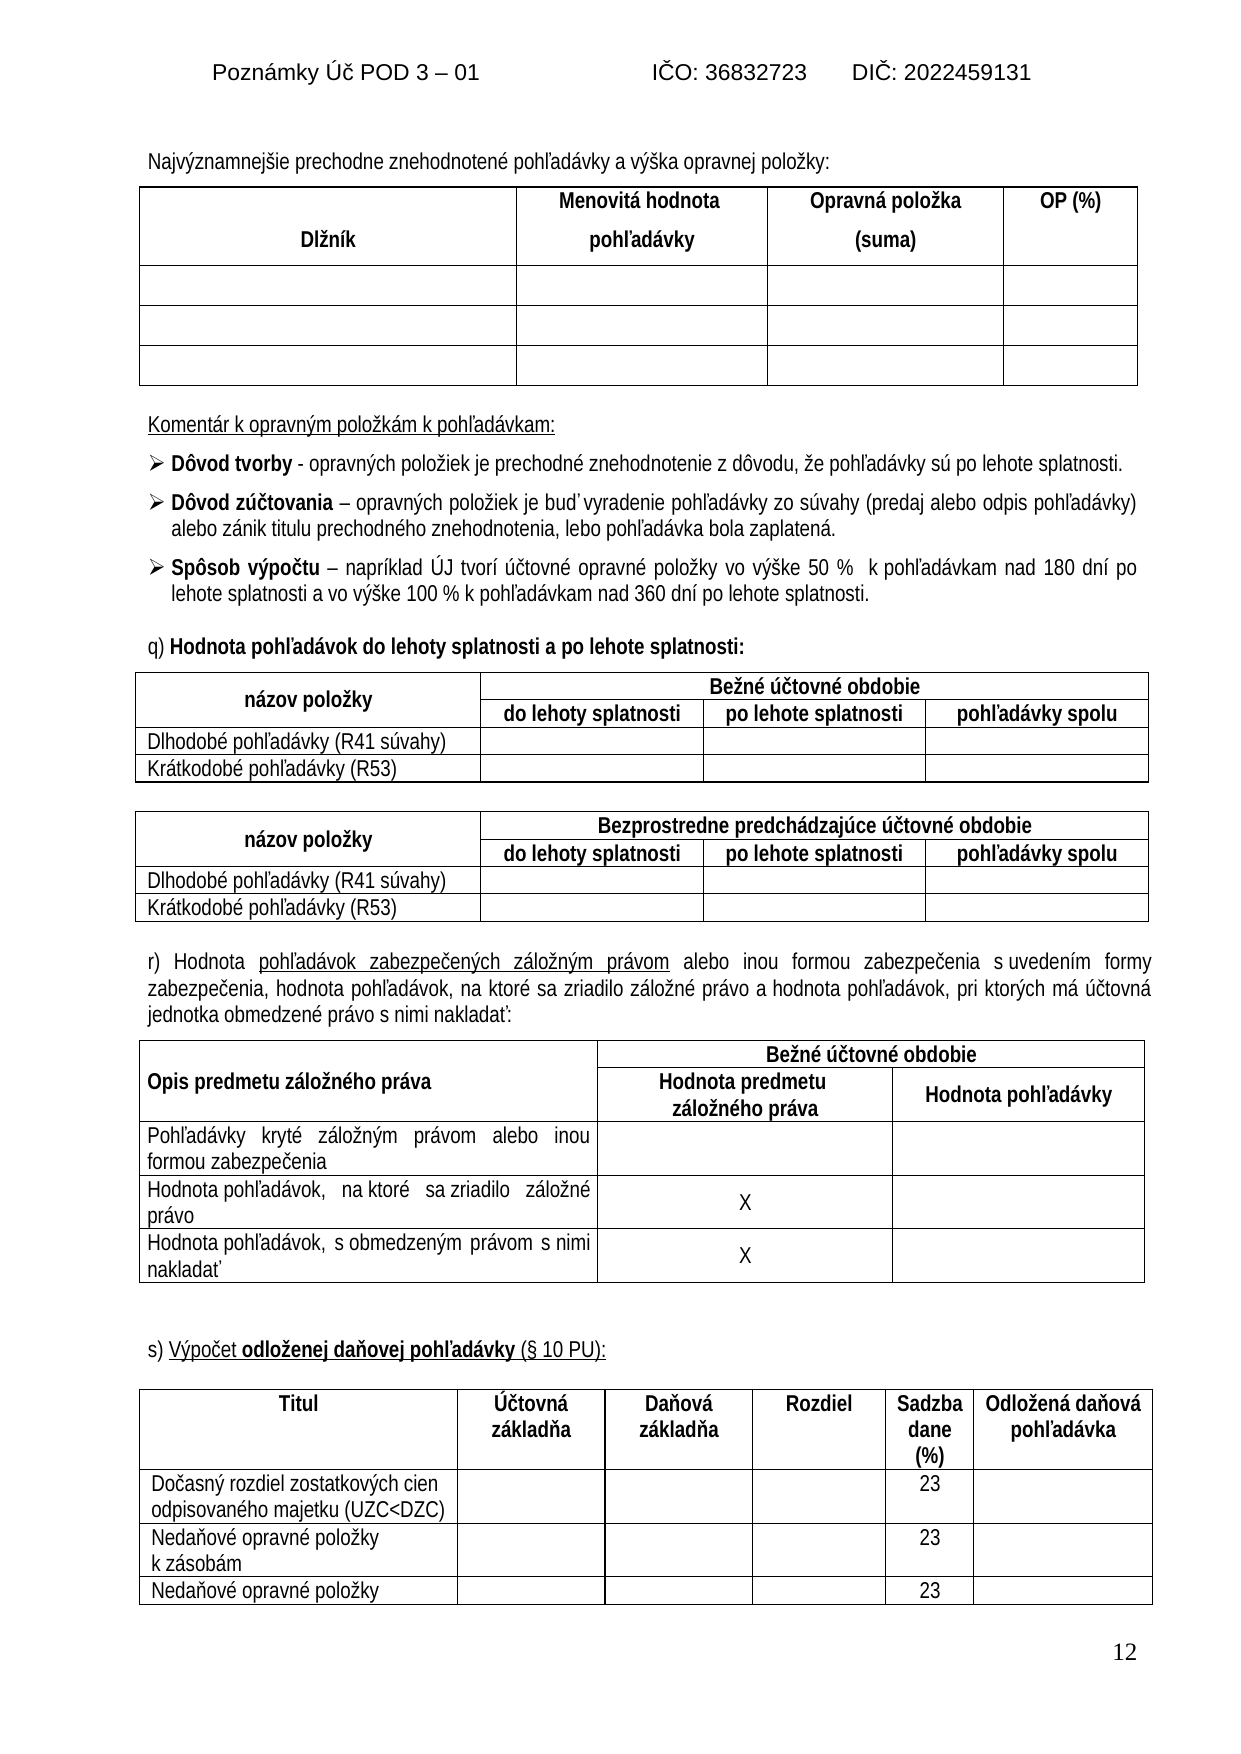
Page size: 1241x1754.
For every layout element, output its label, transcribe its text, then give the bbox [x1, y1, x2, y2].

table_cell [140, 306, 516, 345]
text s) Výpočet odloženej daňovej pohľadávky (§ 10 PU): [148, 1336, 1137, 1362]
table_cell Pohľadávky kryté záložným právom alebo inou formou zabezpečenia [140, 1122, 597, 1174]
table_header Odložená daňová pohľadávka [974, 1390, 1152, 1469]
list Dôvod zúčtovania – opravných položiek je buď vyradenie pohľadávky zo súvahy (predaj alebo odpis pohľadávky) alebo zánik titulu prechodného znehodnotenia, lebo pohľadávka bola zaplatená. [148, 489, 1137, 541]
table_cell po lehote splatnosti [704, 700, 925, 727]
table_cell X [598, 1176, 892, 1228]
table_cell Nedaňové opravné položky k zásobám [140, 1524, 457, 1576]
table_cell [1004, 266, 1137, 305]
table_cell [481, 867, 703, 893]
table_header Bežné účtovné obdobie [598, 1041, 1144, 1067]
text r) Hodnota pohľadávok zabezpečených záložným právom alebo inou formou zabezpečenia s uvedením formy zabezpečenia, hodnota pohľadávok, na ktoré sa zriadilo záložné právo a hodnota pohľadávok, pri ktorých má účtovná jednotka obmedzené právo s nimi nakladať: [148, 948, 1152, 1027]
table_header názov položky [136, 673, 480, 727]
table_cell [1004, 306, 1137, 345]
table_cell [140, 266, 516, 305]
table_cell [974, 1470, 1152, 1522]
table_cell [481, 728, 703, 754]
table_cell [926, 755, 1148, 781]
table_cell 23 [886, 1524, 973, 1576]
table_cell [606, 1577, 752, 1603]
table_cell [768, 306, 1003, 345]
table_cell Hodnota pohľadávok, s obmedzeným právom s nimi nakladať [140, 1229, 597, 1282]
table_cell [768, 266, 1003, 305]
table_cell [974, 1524, 1152, 1576]
table_header Účtovná základňa [458, 1390, 604, 1469]
table_header Opravná položka (suma) [768, 188, 1003, 265]
table_cell [517, 306, 767, 345]
table_cell [893, 1176, 1144, 1228]
table_cell Dlhodobé pohľadávky (R41 súvahy) [136, 728, 480, 754]
table_cell [458, 1470, 604, 1522]
table_header Bezprostredne predchádzajúce účtovné obdobie [481, 812, 1148, 838]
table_cell [753, 1470, 885, 1522]
table_cell pohľadávky spolu [926, 840, 1148, 866]
table_cell [704, 894, 925, 921]
table_header Titul [140, 1390, 457, 1469]
text Komentár k opravným položkám k pohľadávkam: [148, 411, 1137, 437]
table_cell [1004, 346, 1137, 385]
table_cell [926, 894, 1148, 921]
table_cell [517, 346, 767, 385]
table_cell do lehoty splatnosti [481, 840, 703, 866]
table_cell [753, 1524, 885, 1576]
text q) Hodnota pohľadávok do lehoty splatnosti a po lehote splatnosti: [148, 633, 1186, 659]
table_cell po lehote splatnosti [704, 840, 925, 866]
table_cell Dlhodobé pohľadávky (R41 súvahy) [136, 867, 480, 893]
table_cell [768, 346, 1003, 385]
table_cell [753, 1577, 885, 1603]
table_cell [704, 867, 925, 893]
table_header Menovitá hodnota pohľadávky [517, 188, 767, 265]
table_cell Hodnota predmetu záložného práva [598, 1068, 892, 1121]
table_header Bežné účtovné obdobie [481, 673, 1148, 699]
table_cell [893, 1229, 1144, 1282]
table_cell [458, 1524, 604, 1576]
table_cell [606, 1524, 752, 1576]
table_cell 23 [886, 1470, 973, 1522]
table_cell [704, 755, 925, 781]
table_cell do lehoty splatnosti [481, 700, 703, 727]
table_header Rozdiel [753, 1390, 885, 1469]
table_cell Dočasný rozdiel zostatkových cien odpisovaného majetku (UZC<DZC) [140, 1470, 457, 1522]
table_cell Hodnota pohľadávok, na ktoré sa zriadilo záložné právo [140, 1176, 597, 1228]
table_cell 23 [886, 1577, 973, 1603]
table_header názov položky [136, 812, 480, 866]
table_cell [481, 755, 703, 781]
table_cell [598, 1122, 892, 1174]
table_cell X [598, 1229, 892, 1282]
table_cell [704, 728, 925, 754]
table_cell [481, 894, 703, 921]
list Spôsob výpočtu – napríklad ÚJ tvorí účtovné opravné položky vo výške 50 % k pohľadávkam nad 180 dní po lehote splatnosti a vo výške 100 % k pohľadávkam nad 360 dní po lehote splatnosti. [148, 554, 1137, 607]
table_cell Krátkodobé pohľadávky (R53) [136, 894, 480, 921]
table_cell Nedaňové opravné položky [140, 1577, 457, 1603]
table_cell Krátkodobé pohľadávky (R53) [136, 755, 480, 781]
table_cell [974, 1577, 1152, 1603]
table_cell [926, 728, 1148, 754]
table_cell pohľadávky spolu [926, 700, 1148, 727]
table_header OP (%) [1004, 188, 1137, 265]
text Najvýznamnejšie prechodne znehodnotené pohľadávky a výška opravnej položky: [148, 148, 1137, 174]
table_header Sadzba dane (%) [886, 1390, 973, 1469]
table_cell [893, 1122, 1144, 1174]
table_header Daňová základňa [606, 1390, 752, 1469]
table_cell [458, 1577, 604, 1603]
table_cell Hodnota pohľadávky [893, 1068, 1144, 1121]
table_cell [517, 266, 767, 305]
list Dôvod tvorby - opravných položiek je prechodné znehodnotenie z dôvodu, že pohľadávky sú po lehote splatnosti. [148, 450, 1137, 476]
table_header Opis predmetu záložného práva [140, 1041, 597, 1121]
table_header Dlžník [140, 188, 516, 265]
table_cell [926, 867, 1148, 893]
table_cell [606, 1470, 752, 1522]
table_cell [140, 346, 516, 385]
